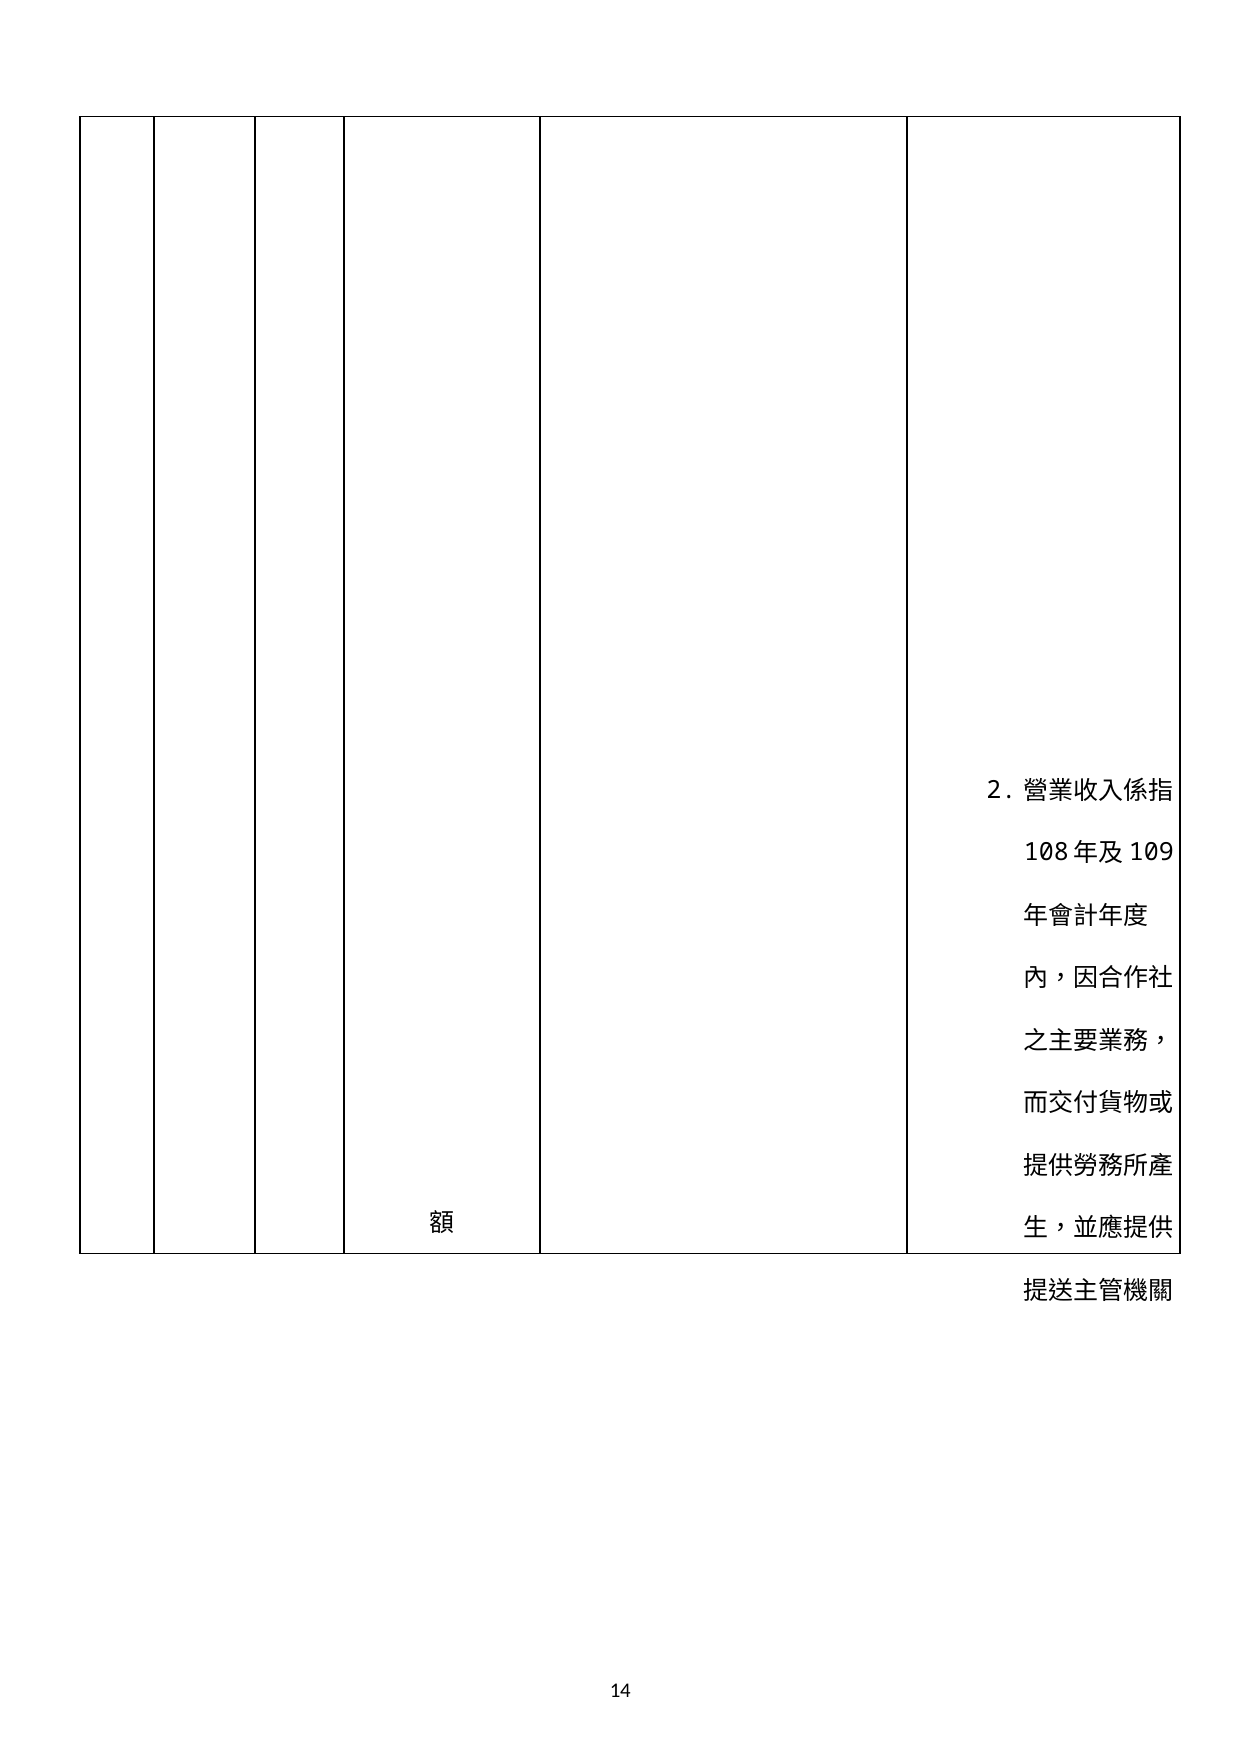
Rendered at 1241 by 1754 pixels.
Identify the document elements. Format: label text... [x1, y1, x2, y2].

table_cell [256, 117, 343, 1252]
table_cell [155, 117, 254, 1252]
table_cell [541, 117, 906, 1252]
table_cell [81, 117, 153, 1252]
table_cell 考核下降或連續 兩年考核評定皆為乙等者，不列為獎勵對象；惟考核成績為優等降為甲等仍為獎勵對象。 營業收入係指108年及109年會計年度內，因合作社之主要業務，而交付貨物或提供勞務所產生，並應提供提送主管機關核定之會計報表及佐證資料（如︰提供會計事務所核認之收支餘絀）；整數後小數點以4捨5入計 [908, 117, 1179, 1252]
table_cell 額 [345, 117, 539, 1252]
